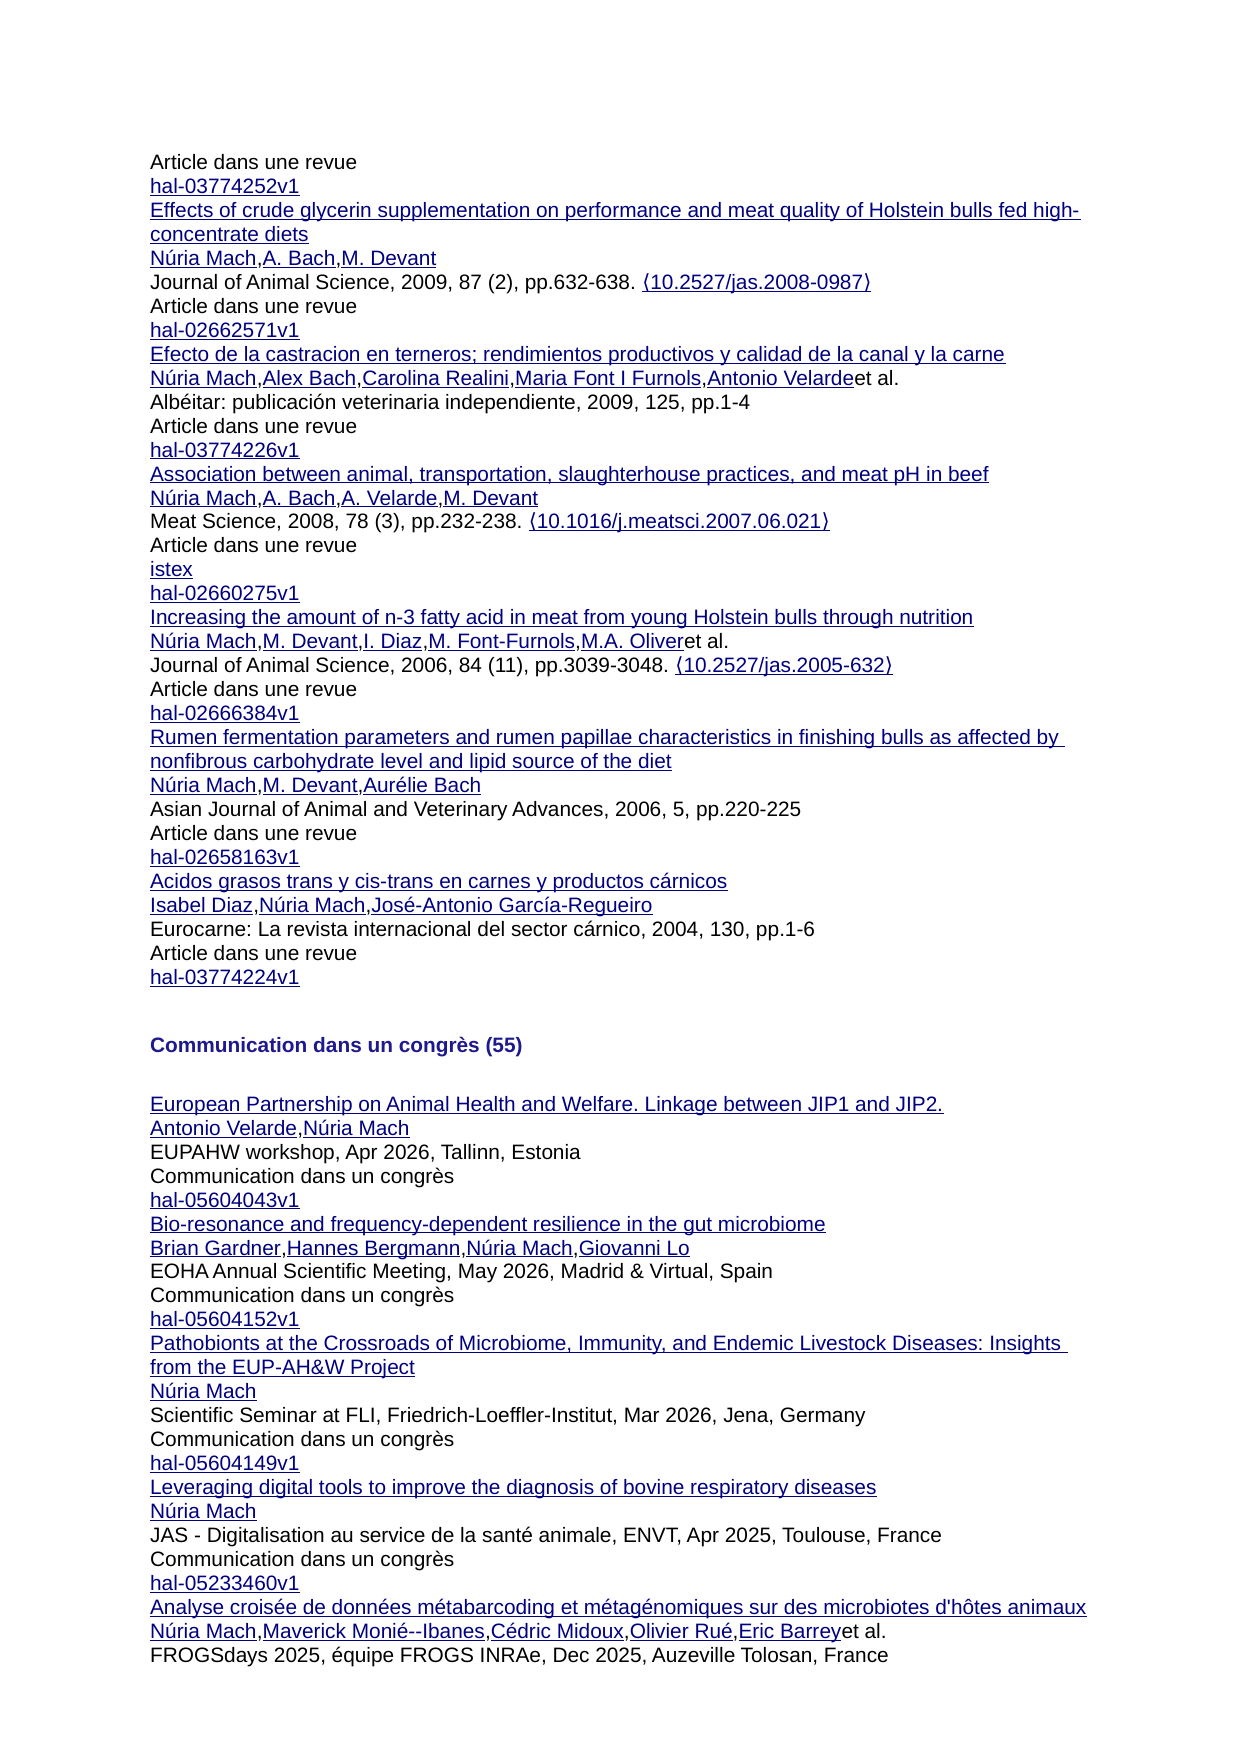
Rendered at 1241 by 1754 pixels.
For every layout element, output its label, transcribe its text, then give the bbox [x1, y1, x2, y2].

table_cell Leveraging digital tools to improve the diagnosis of bovine respiratory diseases Núria Mach JAS - Digitalisation au service de la santé animale, ENVT, Apr 2025, Toulouse, France Communication dans un congrès hal-05233460v1 [150, 1475, 1090, 1595]
table_cell Effects of crude glycerin supplementation on performance and meat quality of Holstein bulls fed high-concentrate diets Núria Mach,A. Bach,M. Devant Journal of Animal Science, 2009, 87 (2), pp.632-638. ⟨10.2527/jas.2008-0987⟩ Article dans une revue hal-02662571v1 [150, 198, 1090, 342]
table_cell Article dans une revue hal-03774252v1 [150, 150, 1090, 198]
table_cell Bio-resonance and frequency-dependent resilience in the gut microbiome Brian Gardner,Hannes Bergmann,Núria Mach,Giovanni Lo EOHA Annual Scientific Meeting, May 2026, Madrid & Virtual, Spain Communication dans un congrès hal-05604152v1 [150, 1211, 1090, 1331]
table_cell Efecto de la castracion en terneros; rendimientos productivos y calidad de la canal y la carne Núria Mach,Alex Bach,Carolina Realini,Maria Font I Furnols,Antonio Velardeet al. Albéitar: publicación veterinaria independiente, 2009, 125, pp.1-4 Article dans une revue hal-03774226v1 [150, 342, 1090, 461]
table_cell Acidos grasos trans y cis-trans en carnes y productos cárnicos Isabel Diaz,Núria Mach,José-Antonio García-Regueiro Eurocarne: La revista internacional del sector cárnico, 2004, 130, pp.1-6 Article dans une revue hal-03774224v1 [150, 869, 1090, 988]
table_cell Increasing the amount of n-3 fatty acid in meat from young Holstein bulls through nutrition Núria Mach,M. Devant,I. Diaz,M. Font-Furnols,M.A. Oliveret al. Journal of Animal Science, 2006, 84 (11), pp.3039-3048. ⟨10.2527/jas.2005-632⟩ Article dans une revue hal-02666384v1 [150, 605, 1090, 725]
table_cell Association between animal, transportation, slaughterhouse practices, and meat pH in beef Núria Mach,A. Bach,A. Velarde,M. Devant Meat Science, 2008, 78 (3), pp.232-238. ⟨10.1016/j.meatsci.2007.06.021⟩ Article dans une revue istex hal-02660275v1 [150, 461, 1090, 605]
subtitle Communication dans un congrès (55) [150, 1033, 1090, 1057]
table_cell Pathobionts at the Crossroads of Microbiome, Immunity, and Endemic Livestock Diseases: Insights from the EUP-AH&W Project Núria Mach Scientific Seminar at FLI, Friedrich-Loeffler-Institut, Mar 2026, Jena, Germany Communication dans un congrès hal-05604149v1 [150, 1331, 1090, 1475]
table_cell Analyse croisée de données métabarcoding et métagénomiques sur des microbiotes d'hôtes animaux Núria Mach,Maverick Monié--Ibanes,Cédric Midoux,Olivier Rué,Eric Barreyet al. FROGSdays 2025, équipe FROGS INRAe, Dec 2025, Auzeville Tolosan, France [150, 1595, 1090, 1667]
table_header European Partnership on Animal Health and Welfare. Linkage between JIP1 and JIP2. Antonio Velarde,Núria Mach EUPAHW workshop, Apr 2026, Tallinn, Estonia Communication dans un congrès hal-05604043v1 [150, 1092, 1090, 1211]
table_cell Rumen fermentation parameters and rumen papillae characteristics in finishing bulls as affected by nonfibrous carbohydrate level and lipid source of the diet Núria Mach,M. Devant,Aurélie Bach Asian Journal of Animal and Veterinary Advances, 2006, 5, pp.220-225 Article dans une revue hal-02658163v1 [150, 725, 1090, 869]
